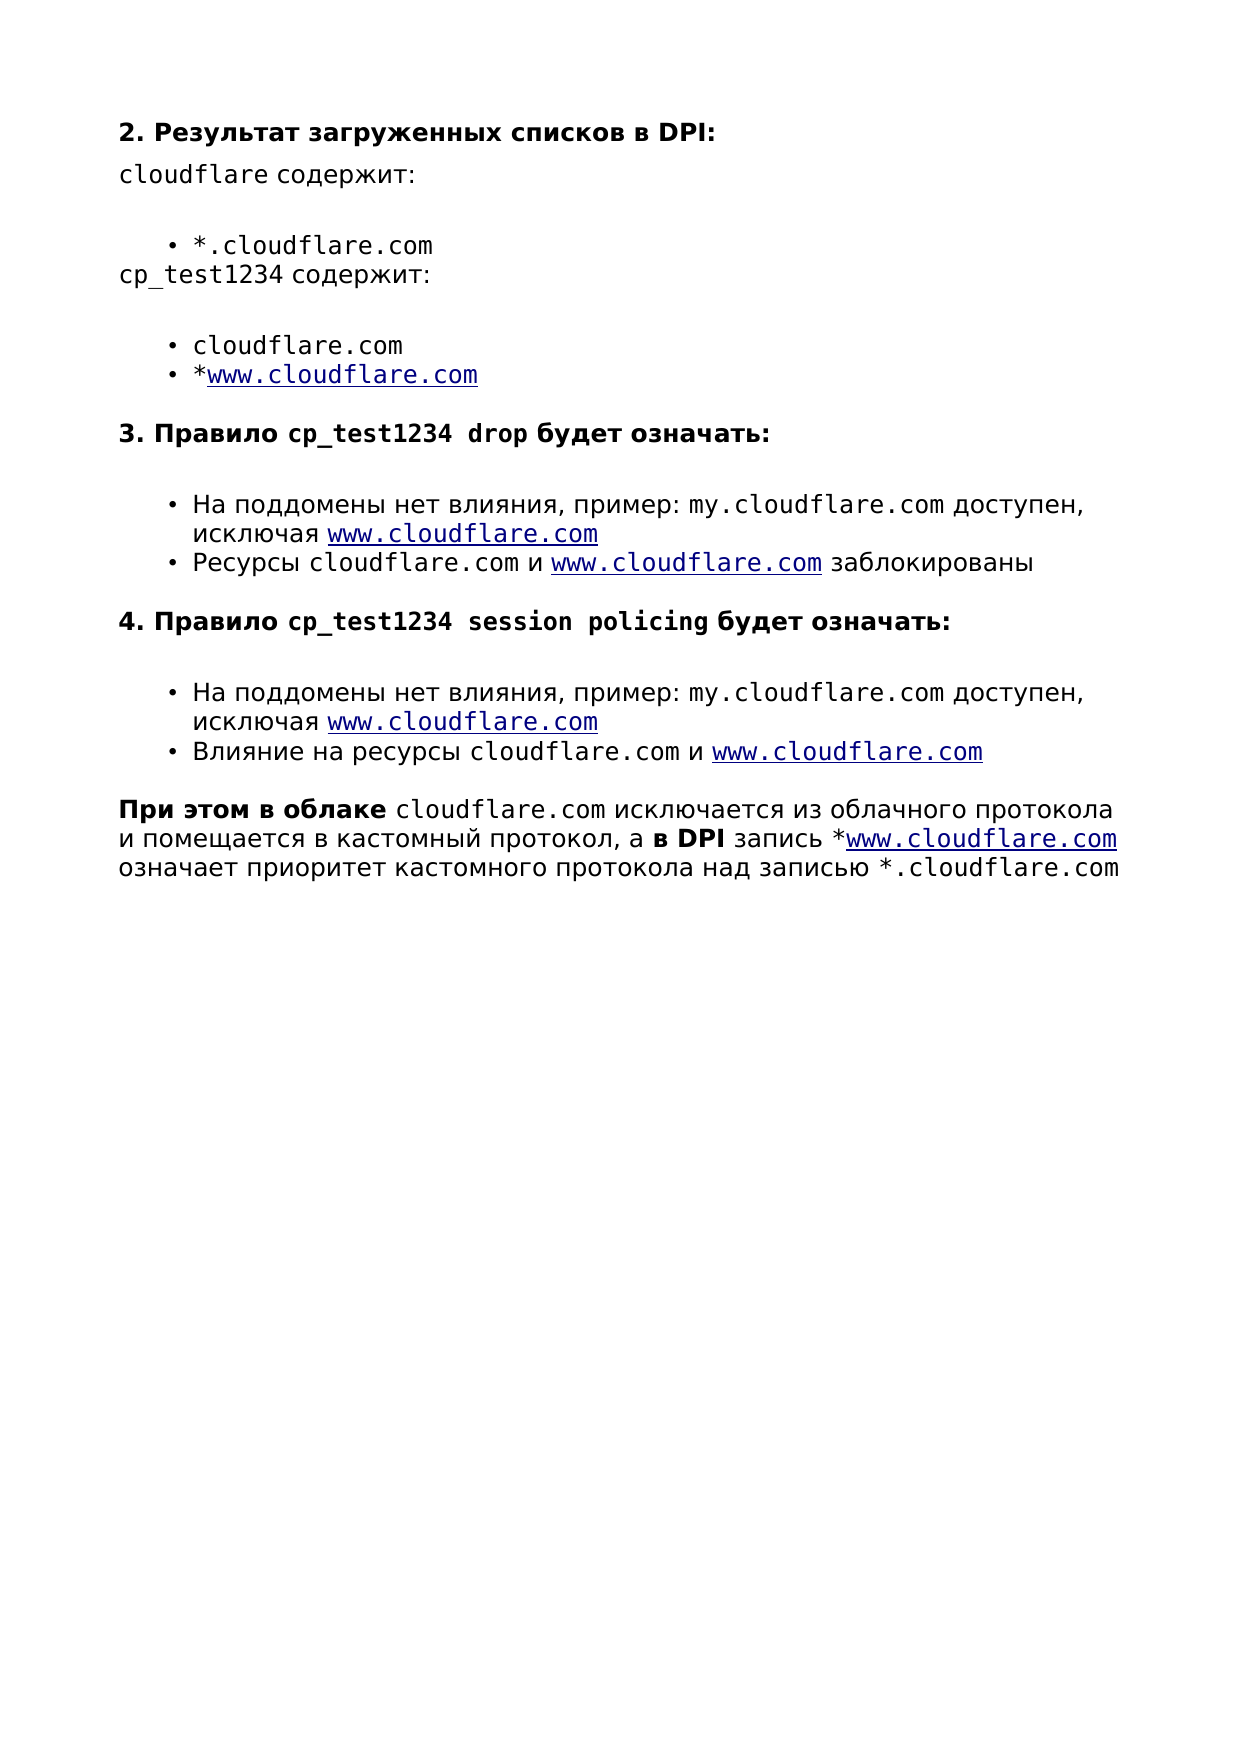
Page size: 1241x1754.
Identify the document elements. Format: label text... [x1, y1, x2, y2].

list На поддомены нет влияния, пример: my.cloudflare.com доступен, исключая www.cloudflare.com [177, 490, 1122, 548]
list *.cloudflare.com [177, 231, 1122, 260]
text При этом в облаке cloudflare.com исключается из облачного протокола и помещается в кастомный протокол, а в DPI запись *www.cloudflare.com означает приоритет кастомного протокола над записью *.cloudflare.com [118, 795, 1122, 883]
text 3. Правило cp_test1234 drop будет означать: [118, 419, 1122, 448]
list Ресурсы cloudflare.com и www.cloudflare.com заблокированы [177, 548, 1122, 578]
text cloudflare содержит: [118, 160, 1122, 189]
text 4. Правило cp_test1234 session policing будет означать: [118, 607, 1122, 636]
text cp_test1234 содержит: [118, 260, 1122, 289]
list На поддомены нет влияния, пример: my.cloudflare.com доступен, исключая www.cloudflare.com [177, 678, 1122, 737]
text 2. Результат загруженных списков в DPI: [118, 118, 1122, 147]
list Влияние на ресурсы cloudflare.com и www.cloudflare.com [177, 737, 1122, 766]
list *www.cloudflare.com [177, 360, 1122, 389]
list cloudflare.com [177, 331, 1122, 360]
